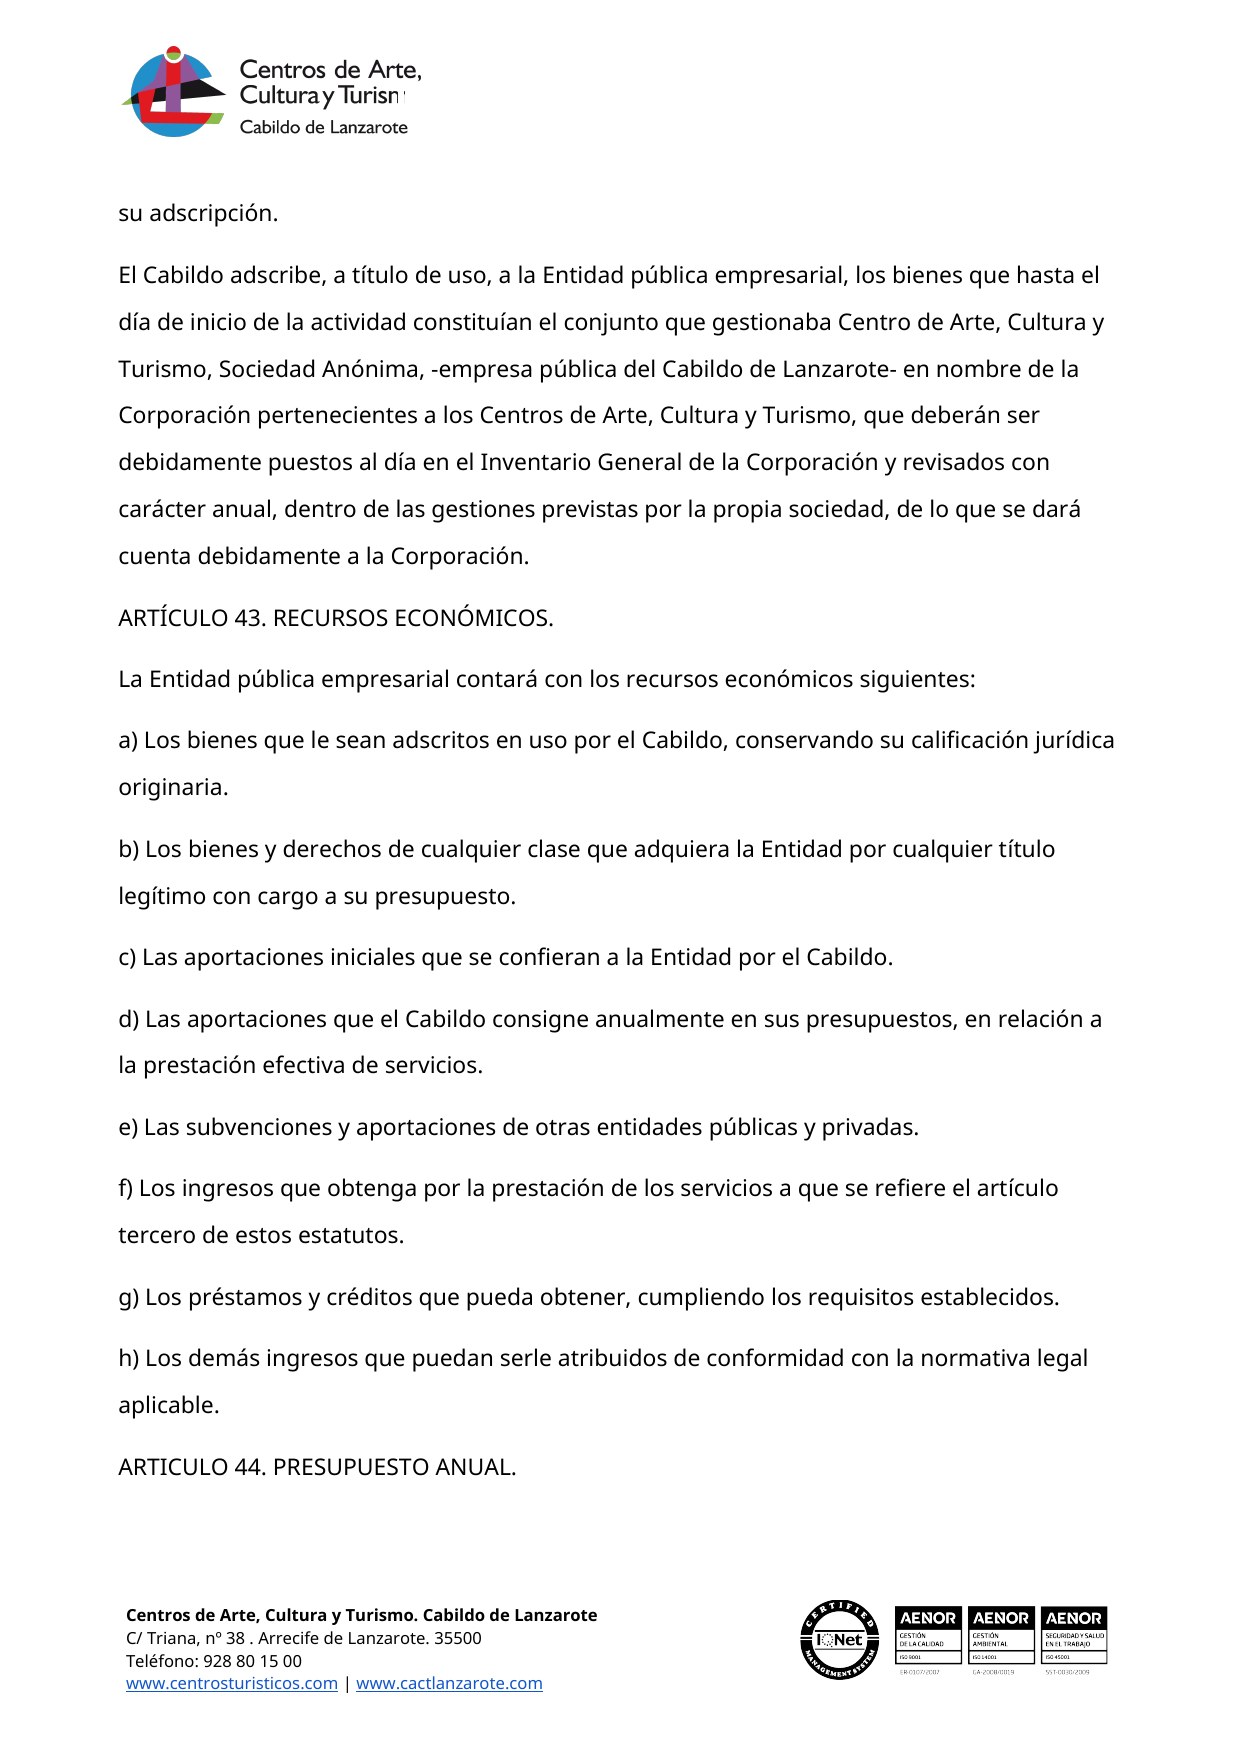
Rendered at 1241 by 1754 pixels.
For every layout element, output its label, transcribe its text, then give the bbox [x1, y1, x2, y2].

text ARTICULO 44. PRESUPUESTO ANUAL. [118, 1450, 1122, 1482]
text g) Los préstamos y créditos que pueda obtener, cumpliendo los requisitos establecidos. [118, 1281, 1122, 1312]
picture [800, 1600, 1108, 1680]
text ARTÍCULO 43. RECURSOS ECONÓMICOS. [118, 601, 1122, 633]
text h) Los demás ingresos que puedan serle atribuidos de conformidad con la normativa legal aplicable. [118, 1342, 1122, 1420]
text e) Las subvenciones y aportaciones de otras entidades públicas y privadas. [118, 1111, 1122, 1142]
text El Cabildo adscribe, a título de uso, a la Entidad pública empresarial, los bienes que hasta el día de inicio de la actividad constituían el conjunto que gestionaba Centro de Arte, Cultura y Turismo, Sociedad Anónima, -empresa pública del Cabildo de Lanzarote- en nombre de la Corporación pertenecientes a los Centros de Arte, Cultura y Turismo, que deberán ser debidamente puestos al día en el Inventario General de la Corporación y revisados con carácter anual, dentro de las gestiones previstas por la propia sociedad, de lo que se dará cuenta debidamente a la Corporación. [118, 259, 1122, 571]
text c) Las aportaciones iniciales que se confieran a la Entidad por el Cabildo. [118, 941, 1122, 972]
picture [121, 46, 422, 137]
text su adscripción. [118, 197, 1122, 228]
text a) Los bienes que le sean adscritos en uso por el Cabildo, conservando su calificación jurídica originaria. [118, 724, 1122, 802]
text b) Los bienes y derechos de cualquier clase que adquiera la Entidad por cualquier título legítimo con cargo a su presupuesto. [118, 833, 1122, 911]
text d) Las aportaciones que el Cabildo consigne anualmente en sus presupuestos, en relación a la prestación efectiva de servicios. [118, 1002, 1122, 1081]
text La Entidad pública empresarial contará con los recursos económicos siguientes: [118, 663, 1122, 694]
text f) Los ingresos que obtenga por la prestación de los servicios a que se refiere el artículo tercero de estos estatutos. [118, 1172, 1122, 1250]
